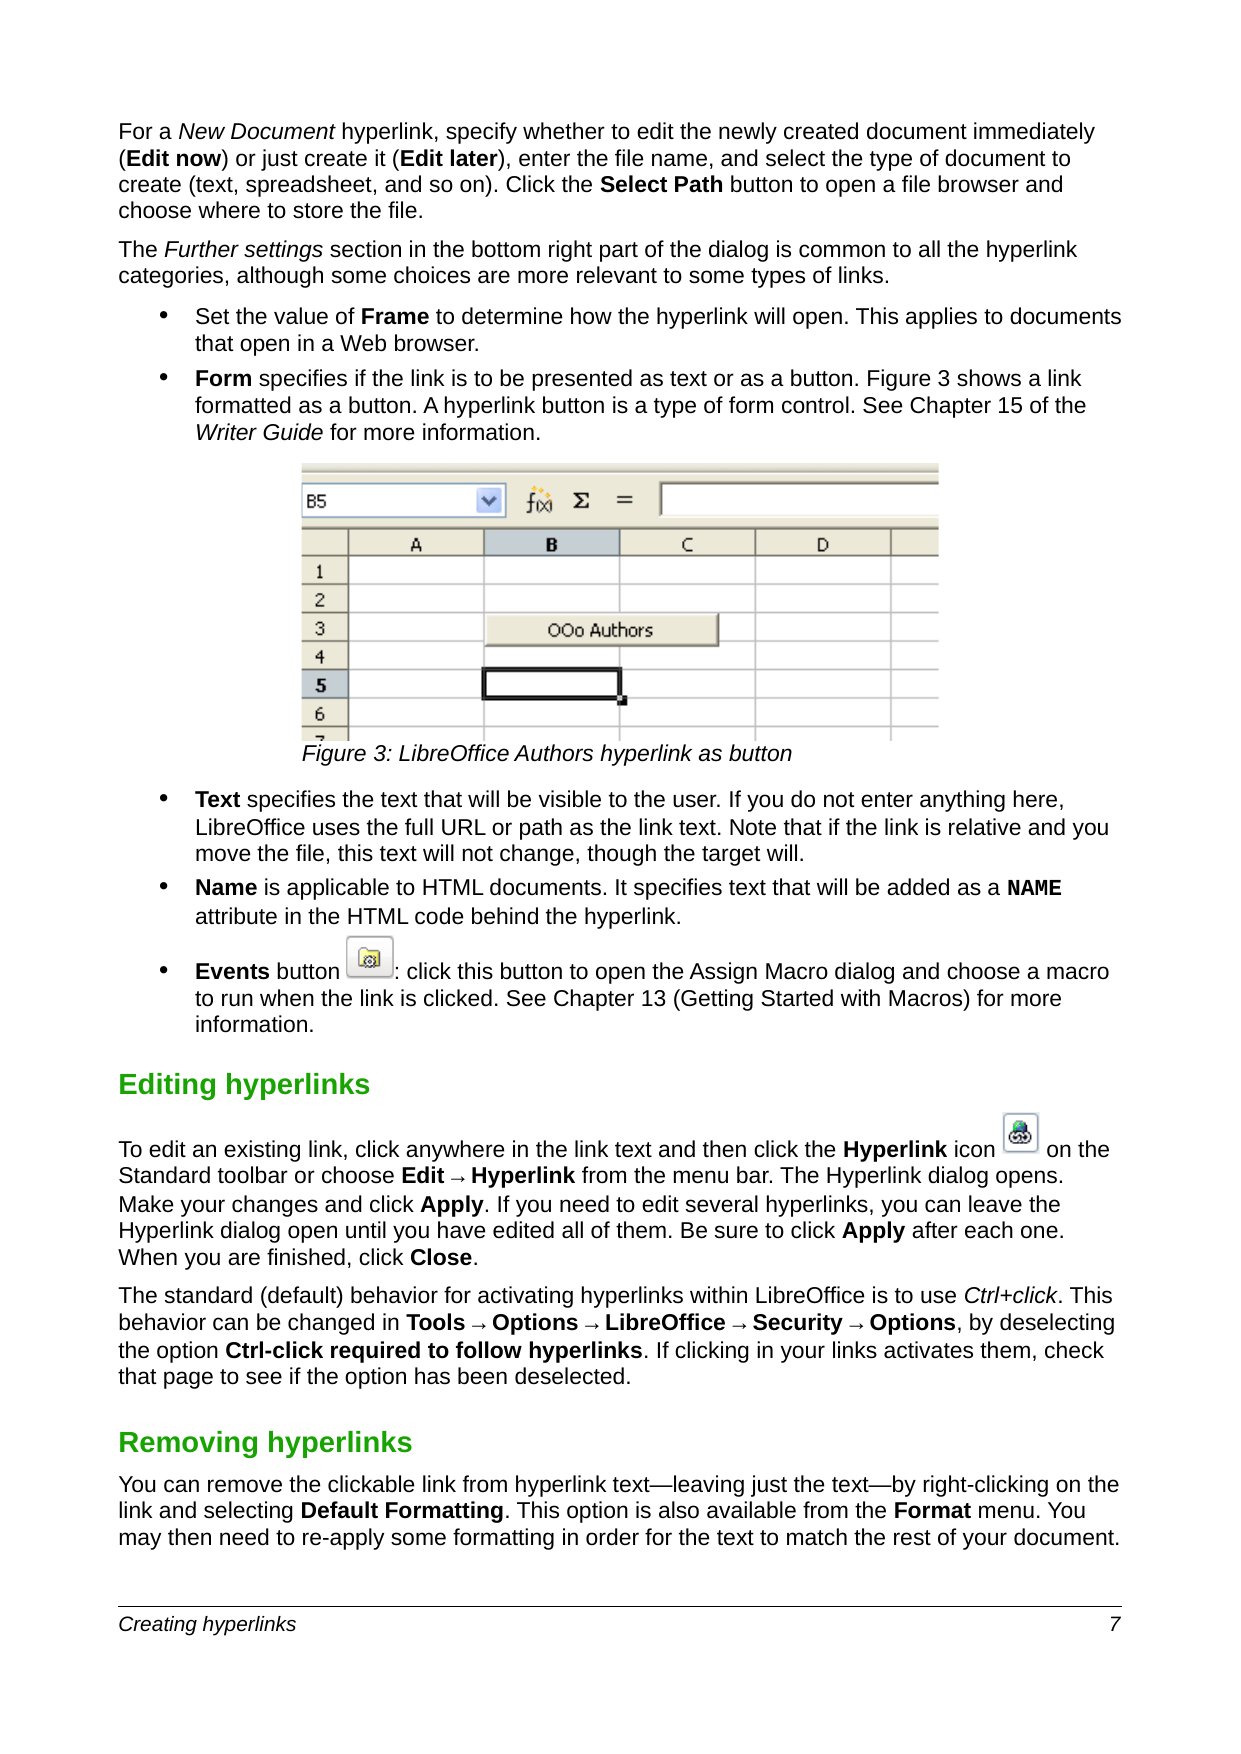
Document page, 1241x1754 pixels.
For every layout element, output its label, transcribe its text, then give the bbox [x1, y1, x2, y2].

list Events button : click this button to open the Assign Macro dialog and choose a macro to run when the link is clicked. See Chapter 13 (Getting Started with Macros) for more information. [156, 935, 1122, 1038]
picture [301, 463, 939, 741]
text Figure 3: LibreOffice Authors hyperlink as button [302, 741, 938, 767]
text The Further settings section in the bottom right part of the dialog is common to all the hyperlink categories, although some choices are more relevant to some types of links. [118, 236, 1122, 289]
list Set the value of Frame to determine how the hyperlink will open. This applies to documents that open in a Web browser. [156, 301, 1122, 357]
picture [346, 935, 394, 979]
text You can remove the clickable link from hyperlink text—leaving just the text—by right-clicking on the link and selecting Default Formatting. This option is also available from the Format menu. You may then need to re-apply some formatting in order for the text to match the rest of your document. [118, 1471, 1122, 1550]
subtitle Editing hyperlinks [118, 1067, 1122, 1101]
picture [1002, 1112, 1040, 1154]
text To edit an existing link, click anywhere in the link text and then click the Hyperlink icon on the Standard toolbar or choose Edit → Hyperlink from the menu bar. The Hyperlink dialog opens. Make your changes and click Apply. If you need to edit several hyperlinks, you can leave the Hyperlink dialog open until you have edited all of them. Be sure to click Apply after each one. When you are finished, click Close. [118, 1113, 1122, 1270]
text The standard (default) behavior for activating hyperlinks within LibreOffice is to use Ctrl+click. This behavior can be changed in Tools → Options → LibreOffice → Security → Options, by deselecting the option Ctrl-click required to follow hyperlinks. If clicking in your links activates them, check that page to see if the option has been deselected. [118, 1282, 1122, 1390]
list Form specifies if the link is to be presented as text or as a button. Figure 3 shows a link formatted as a button. A hyperlink button is a type of form control. See Chapter 15 of the Writer Guide for more information. [156, 363, 1122, 445]
list Text specifies the text that will be visible to the user. If you do not enter anything here, LibreOffice uses the full URL or path as the link text. Note that if the link is relative and you move the file, this text will not change, though the target will. [156, 784, 1122, 866]
list Name is applicable to HTML documents. It specifies text that will be added as a NAME attribute in the HTML code behind the hyperlink. [156, 873, 1122, 929]
subtitle Removing hyperlinks [118, 1425, 1122, 1459]
text For a New Document hyperlink, specify whether to edit the newly created document immediately (Edit now) or just create it (Edit later), enter the file name, and select the type of document to create (text, spreadsheet, and so on). Click the Select Path button to open a file browser and choose where to store the file. [118, 118, 1122, 223]
